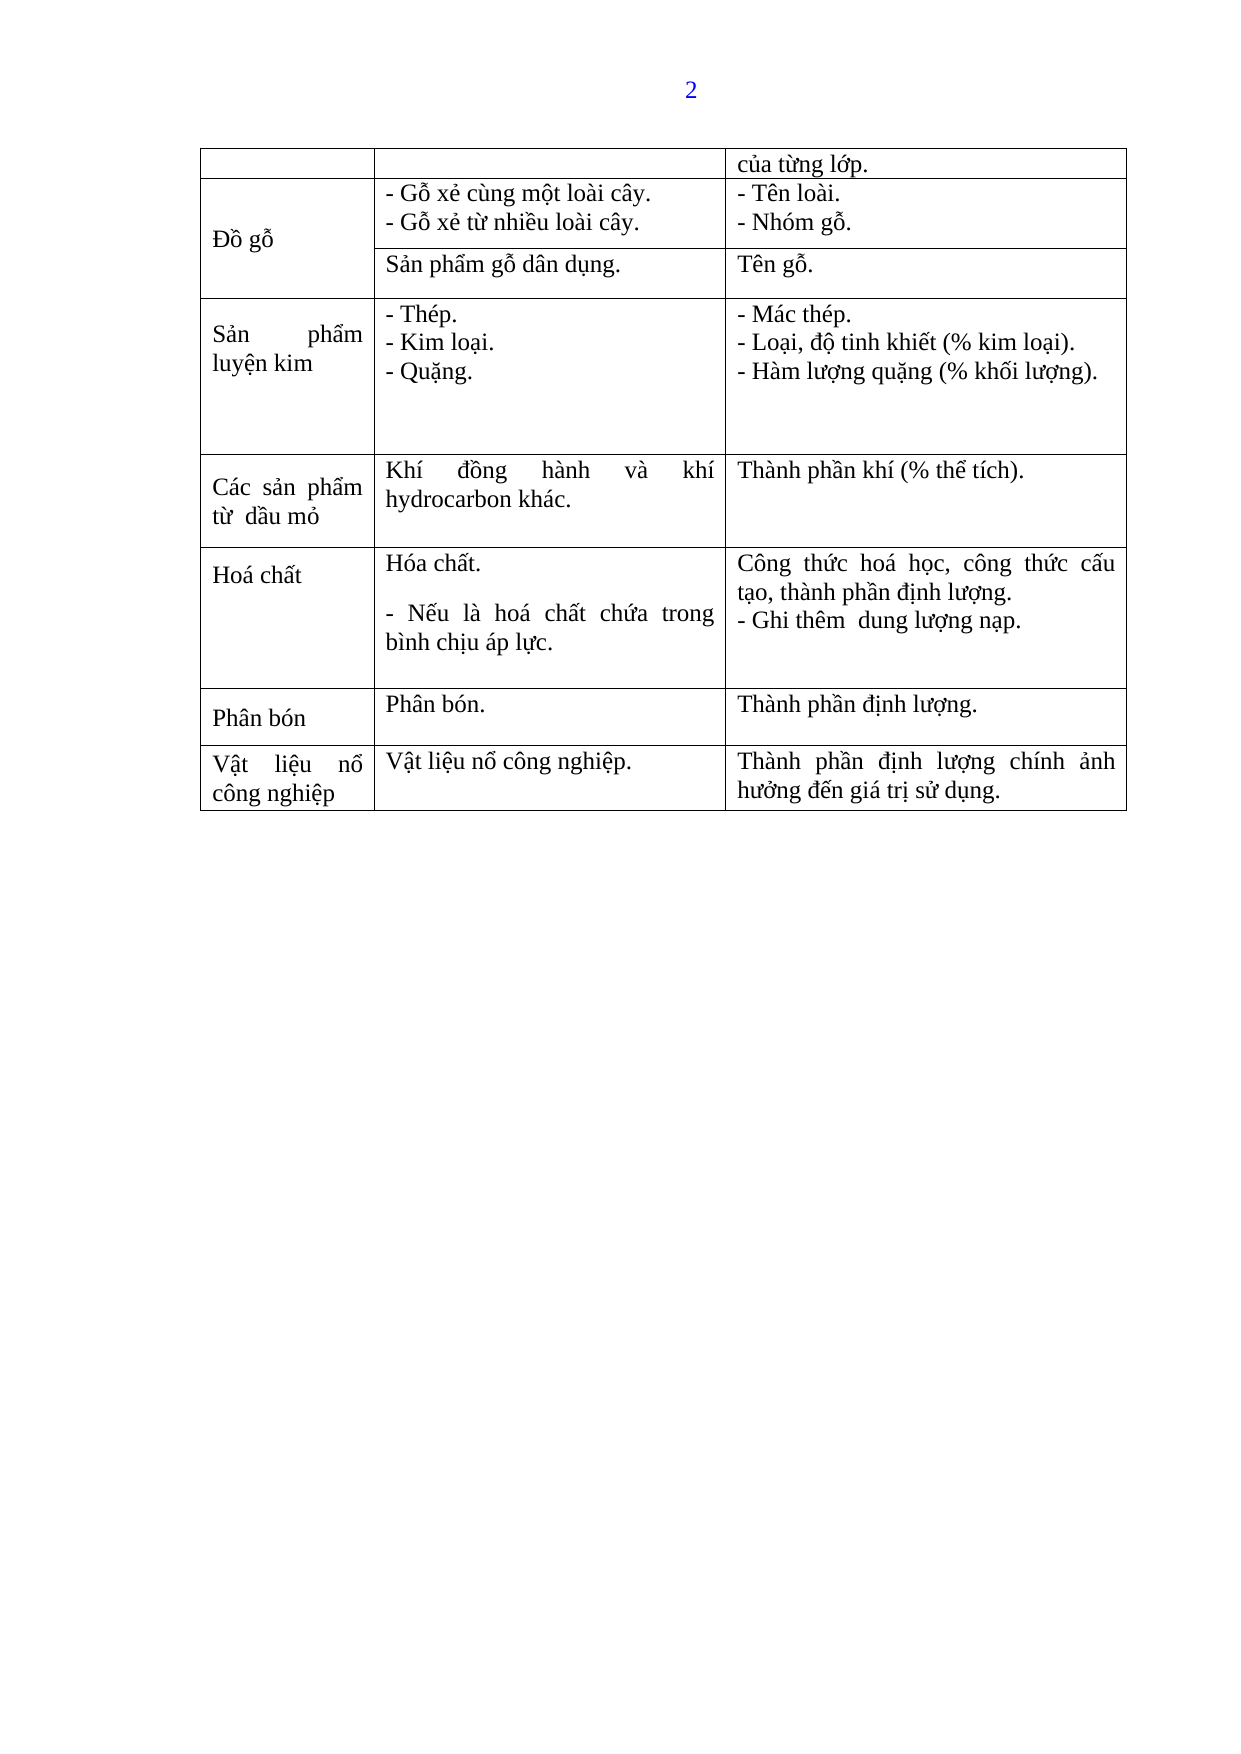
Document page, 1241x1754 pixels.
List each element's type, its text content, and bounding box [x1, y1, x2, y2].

table_cell Thành phần khí (% thể tích). [726, 455, 1126, 547]
table_cell Công thức hoá học, công thức cấu tạo, thành phần định lượng. - Ghi thêm dung lượng nạp. [726, 548, 1126, 688]
table_cell Phân bón [201, 689, 374, 745]
table_cell Hoá chất [201, 548, 374, 688]
table_cell - Tên loài. - Nhóm gỗ. [726, 179, 1126, 248]
table_cell Phân bón. [375, 689, 725, 745]
table_cell Vật liệu nổ công nghiệp [201, 746, 374, 809]
table_cell - Gỗ xẻ cùng một loài cây. - Gỗ xẻ từ nhiều loài cây. [375, 179, 725, 248]
table_cell Thành phần định lượng chính ảnh hưởng đến giá trị sử dụng. [726, 746, 1126, 809]
table_cell - Thép. - Kim loại. - Quặng. [375, 299, 725, 454]
table_cell của từng lớp. [726, 149, 1126, 177]
table_cell [201, 149, 374, 177]
table_cell Đồ gỗ [201, 179, 374, 298]
table_cell - Mác thép. - Loại, độ tinh khiết (% kim loại). - Hàm lượng quặng (% khối lượng). [726, 299, 1126, 454]
table_cell Tên gỗ. [726, 249, 1126, 298]
table_cell Hóa chất. - Nếu là hoá chất chứa trong bình chịu áp lực. [375, 548, 725, 688]
table_cell [375, 149, 725, 177]
table_cell Sản phẩm luyện kim [201, 299, 374, 454]
table_cell Thành phần định lượng. [726, 689, 1126, 745]
table_cell Các sản phẩm từ dầu mỏ [201, 455, 374, 547]
table_cell Vật liệu nổ công nghiệp. [375, 746, 725, 809]
table_cell Sản phẩm gỗ dân dụng. [375, 249, 725, 298]
table_cell Khí đồng hành và khí hydrocarbon khác. [375, 455, 725, 547]
